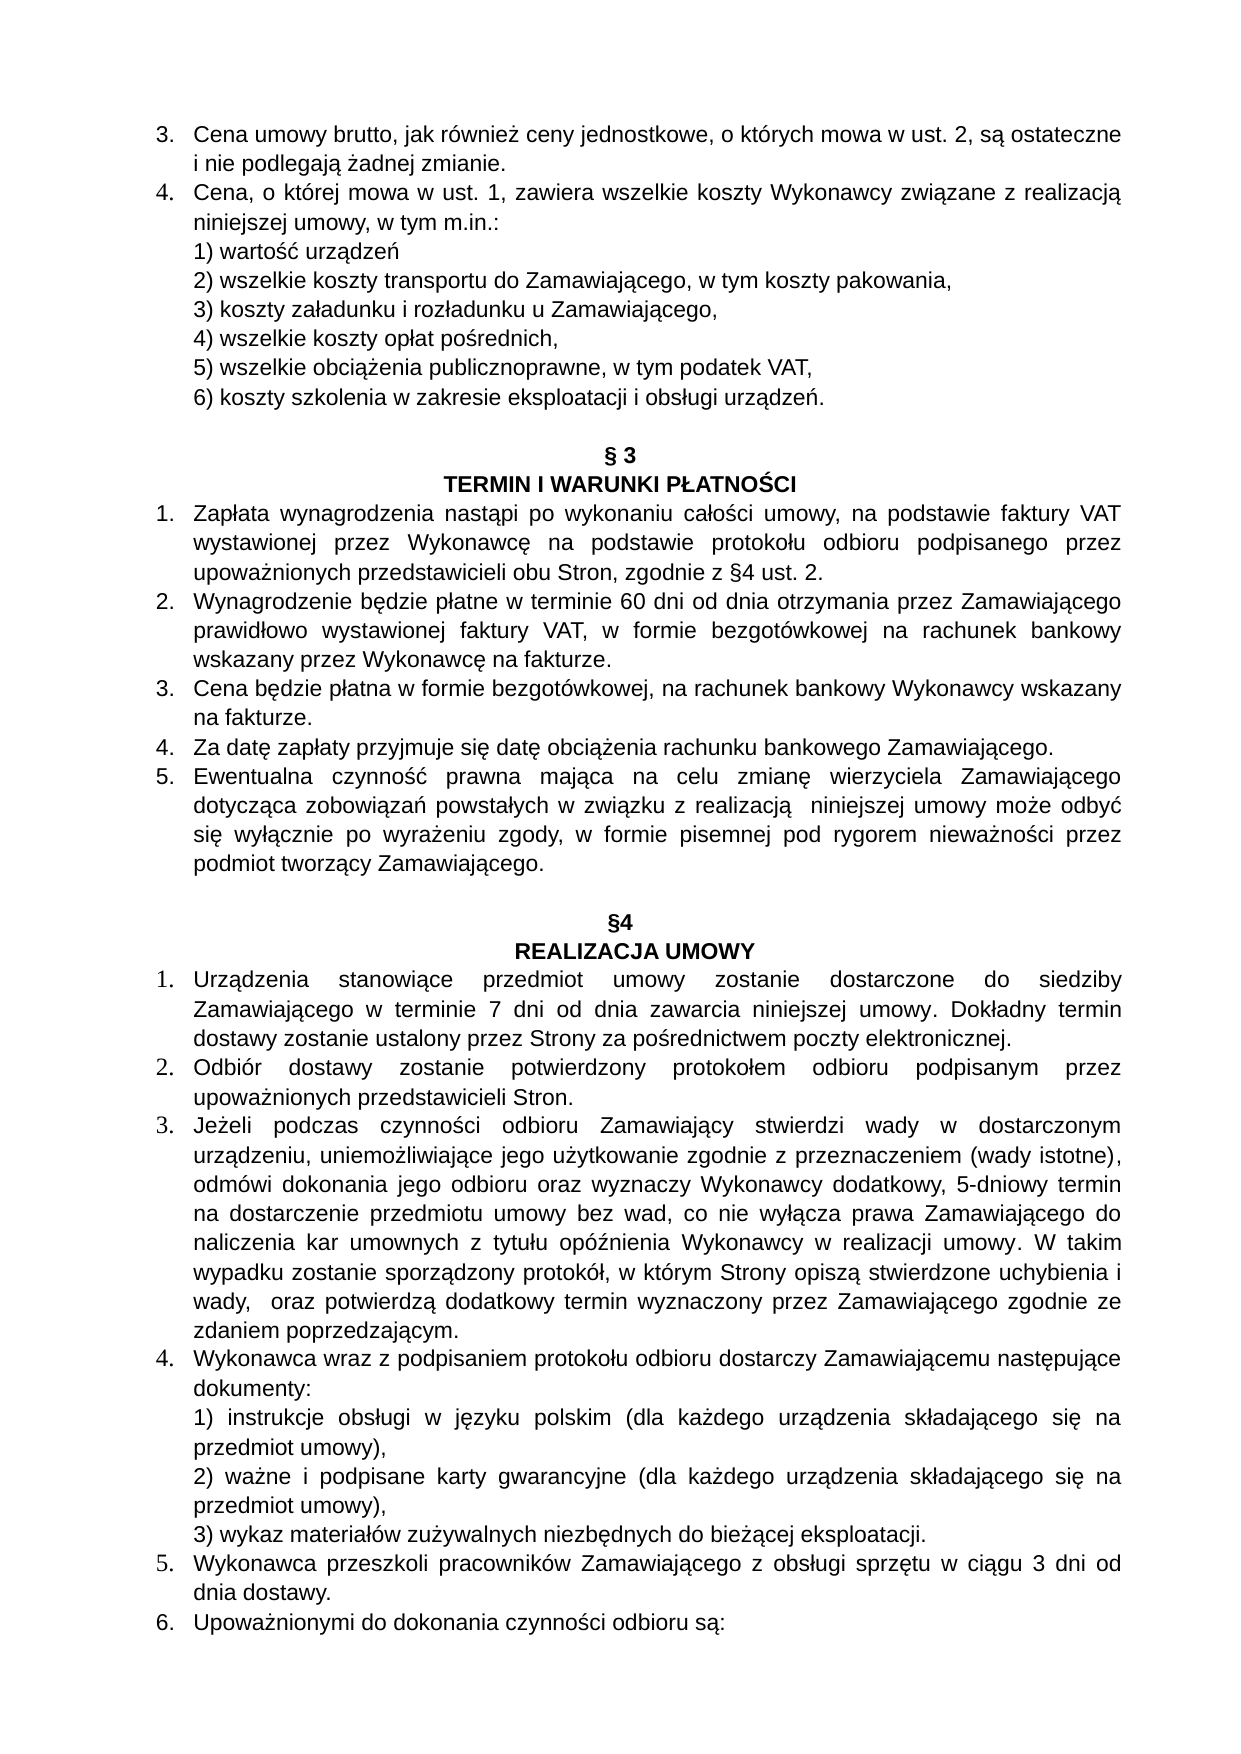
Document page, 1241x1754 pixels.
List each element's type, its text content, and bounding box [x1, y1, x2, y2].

text §4 [118, 906, 1122, 935]
list Jeżeli podczas czynności odbioru Zamawiający stwierdzi wady w dostarczonym urządzeniu, uniemożliwiające jego użytkowanie zgodnie z przeznaczeniem (wady istotne), odmówi dokonania jego odbioru oraz wyznaczy Wykonawcy dodatkowy, 5-dniowy termin na dostarczenie przedmiotu umowy bez wad, co nie wyłącza prawa Zamawiającego do naliczenia kar umownych z tytułu opóźnienia Wykonawcy w realizacji umowy. W takim wypadku zostanie sporządzony protokół, w którym Strony opiszą stwierdzone uchybienia i wady, oraz potwierdzą dodatkowy termin wyznaczony przez Zamawiającego zgodnie ze zdaniem poprzedzającym. [156, 1110, 1122, 1343]
list 3) koszty załadunku i rozładunku u Zamawiającego, [156, 293, 1122, 322]
list Urządzenia stanowiące przedmiot umowy zostanie dostarczone do siedziby Zamawiającego w terminie 7 dni od dnia zawarcia niniejszej umowy. Dokładny termin dostawy zostanie ustalony przez Strony za pośrednictwem poczty elektronicznej. [156, 964, 1122, 1051]
list 2) wszelkie koszty transportu do Zamawiającego, w tym koszty pakowania, [156, 264, 1122, 293]
list Wykonawca wraz z podpisaniem protokołu odbioru dostarczy Zamawiającemu następujące dokumenty: [156, 1343, 1122, 1401]
list Upoważnionymi do dokonania czynności odbioru są: [156, 1606, 1122, 1635]
list 1) wartość urządzeń [156, 235, 1122, 264]
list Cena, o której mowa w ust. 1, zawiera wszelkie koszty Wykonawcy związane z realizacją niniejszej umowy, w tym m.in.: [156, 176, 1122, 235]
list 6) koszty szkolenia w zakresie eksploatacji i obsługi urządzeń. [156, 381, 1122, 410]
list 5) wszelkie obciążenia publicznoprawne, w tym podatek VAT, [156, 351, 1122, 381]
text § 3 [118, 439, 1122, 468]
list 4) wszelkie koszty opłat pośrednich, [156, 322, 1122, 351]
list 2) ważne i podpisane karty gwarancyjne (dla każdego urządzenia składającego się na przedmiot umowy), [156, 1460, 1122, 1518]
list Za datę zapłaty przyjmuje się datę obciążenia rachunku bankowego Zamawiającego. [156, 731, 1122, 760]
text TERMIN I WARUNKI PŁATNOŚCI [118, 468, 1122, 497]
list Cena umowy brutto, jak również ceny jednostkowe, o których mowa w ust. 2, są ostateczne i nie podlegają żadnej zmianie. [156, 118, 1122, 176]
list Wykonawca przeszkoli pracowników Zamawiającego z obsługi sprzętu w ciągu 3 dni od dnia dostawy. [156, 1547, 1122, 1606]
list 1) instrukcje obsługi w języku polskim (dla każdego urządzenia składającego się na przedmiot umowy), [156, 1401, 1122, 1460]
list Odbiór dostawy zostanie potwierdzony protokołem odbioru podpisanym przez upoważnionych przedstawicieli Stron. [156, 1051, 1122, 1110]
list Zapłata wynagrodzenia nastąpi po wykonaniu całości umowy, na podstawie faktury VAT wystawionej przez Wykonawcę na podstawie protokołu odbioru podpisanego przez upoważnionych przedstawicieli obu Stron, zgodnie z §4 ust. 2. [156, 497, 1122, 585]
list 3) wykaz materiałów zużywalnych niezbędnych do bieżącej eksploatacji. [156, 1518, 1122, 1547]
text REALIZACJA UMOWY [118, 935, 1122, 964]
list Cena będzie płatna w formie bezgotówkowej, na rachunek bankowy Wykonawcy wskazany na fakturze. [156, 672, 1122, 731]
list Ewentualna czynność prawna mająca na celu zmianę wierzyciela Zamawiającego dotycząca zobowiązań powstałych w związku z realizacją niniejszej umowy może odbyć się wyłącznie po wyrażeniu zgody, w formie pisemnej pod rygorem nieważności przez podmiot tworzący Zamawiającego. [156, 760, 1122, 876]
list Wynagrodzenie będzie płatne w terminie 60 dni od dnia otrzymania przez Zamawiającego prawidłowo wystawionej faktury VAT, w formie bezgotówkowej na rachunek bankowy wskazany przez Wykonawcę na fakturze. [156, 585, 1122, 672]
